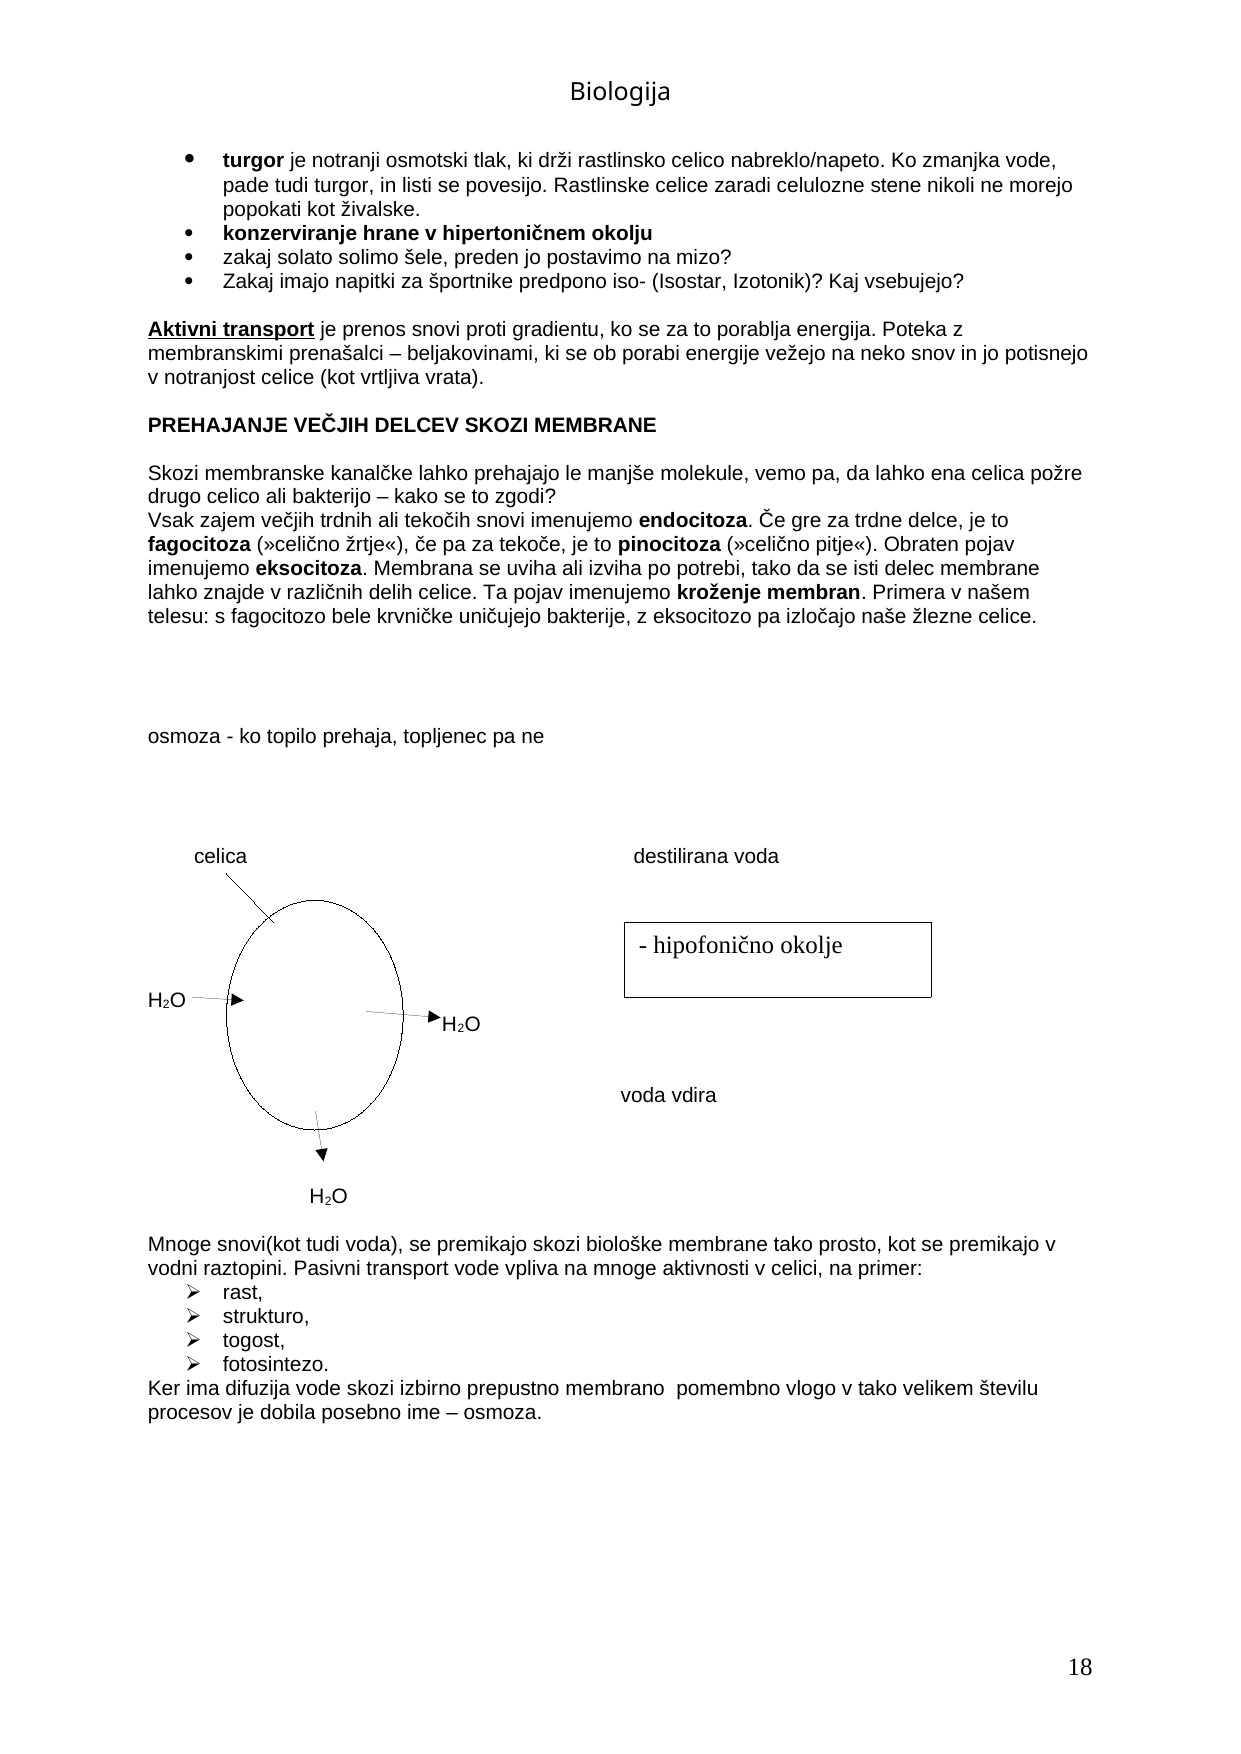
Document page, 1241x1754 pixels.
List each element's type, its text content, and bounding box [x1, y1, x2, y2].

text [401, 987, 1093, 1011]
text vodni raztopini. Pasivni transport vode vpliva na mnoge aktivnosti v celici, na primer: [148, 1256, 1093, 1280]
list rast, [185, 1280, 1093, 1304]
list zakaj solato solimo šele, preden jo postavimo na mizo? [185, 244, 1093, 269]
list fotosintezo. [185, 1352, 1093, 1376]
text Skozi membranske kanalčke lahko prehajajo le manjše molekule, vemo pa, da lahko ena celica požre drugo celico ali bakterijo – kako se to zgodi? [148, 460, 1093, 508]
text voda vdira [369, 1083, 1093, 1107]
text PREHAJANJE VEČJIH DELCEV SKOZI MEMBRANE [148, 412, 1093, 436]
text Mnoge snovi(kot tudi voda), se premikajo skozi biološke membrane tako prosto, kot se premikajo v [148, 1232, 1093, 1256]
list konzerviranje hrane v hipertoničnem okolju [185, 221, 1093, 244]
text osmoza - ko topilo prehaja, topljenec pa ne [148, 724, 1093, 748]
text [148, 1083, 260, 1107]
text - hipofonično okolje [638, 930, 916, 958]
text Vsak zajem večjih trdnih ali tekočih snovi imenujemo endocitoza. Če gre za trdne delce, je to fagocitoza (»celično žrtje«), če pa za tekoče, je to pinocitoza (»celično pitje«). Obraten pojav imenujemo eksocitoza. Membrana se uviha ali izviha po potrebi, tako da se isti delec membrane lahko znajde v različnih delih celice. Ta pojav imenujemo kroženje membran. Primera v našem telesu: s fagocitozo bele krvničke uničujejo bakterije, z eksocitozo pa izločajo naše žlezne celice. [148, 508, 1093, 628]
text H2O [402, 1011, 1093, 1035]
list Zakaj imajo napitki za športnike predpono iso- (Isostar, Izotonik)? Kaj vsebujejo? [185, 269, 1093, 293]
list togost, [185, 1328, 1093, 1352]
list turgor je notranji osmotski tlak, ki drži rastlinsko celico nabreklo/napeto. Ko zmanjka vode, pade tudi turgor, in listi se povesijo. Rastlinske celice zaradi celulozne stene nikoli ne morejo popokati kot živalske. [185, 148, 1093, 221]
text procesov je dobila posebno ime – osmoza. [148, 1400, 1093, 1424]
text H2O [148, 987, 229, 1011]
text [148, 1011, 227, 1035]
text celica destilirana voda [148, 844, 1093, 868]
list strukturo, [185, 1304, 1093, 1328]
text Aktivni transport je prenos snovi proti gradientu, ko se za to porablja energija. Poteka z membranskimi prenašalci – beljakovinami, ki se ob porabi energije vežejo na neko snov in jo potisnejo v notranjost celice (kot vrtljiva vrata). [148, 317, 1093, 388]
text Ker ima difuzija vode skozi izbirno prepustno membrano pomembno vlogo v tako velikem številu [148, 1376, 1093, 1400]
text H2O [148, 1184, 1093, 1208]
